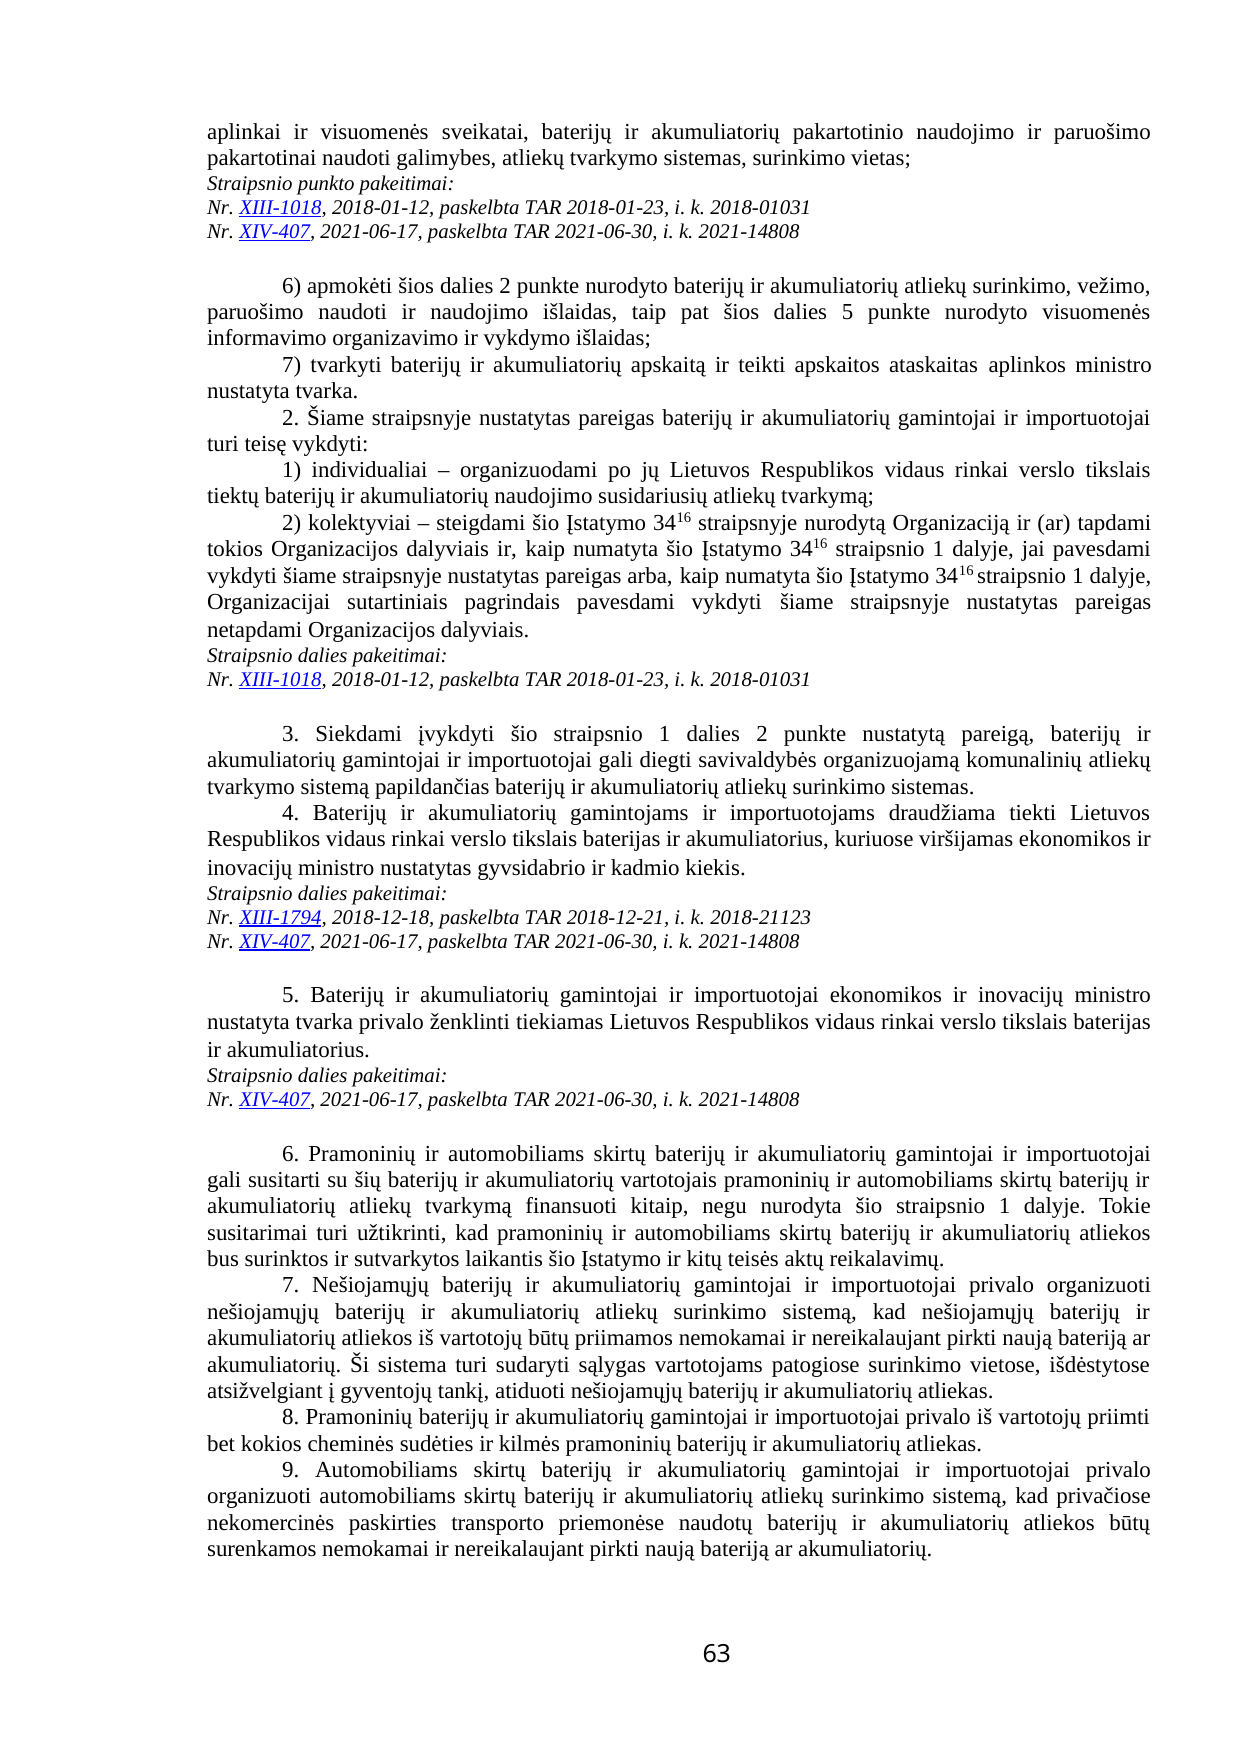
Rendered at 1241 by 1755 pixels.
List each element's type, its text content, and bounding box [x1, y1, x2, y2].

text 7) tvarkyti baterijų ir akumuliatorių apskaitą ir teikti apskaitos ataskaitas aplinkos ministro nustatyta tvarka. [207, 351, 1152, 403]
text 3. Siekdami įvykdyti šio straipsnio 1 dalies 2 punkte nustatytą pareigą, baterijų ir akumuliatorių gamintojai ir importuotojai gali diegti savivaldybės organizuojamą komunalinių atliekų tvarkymo sistemą papildančias baterijų ir akumuliatorių atliekų surinkimo sistemas. [207, 720, 1152, 799]
text aplinkai ir visuomenės sveikatai, baterijų ir akumuliatorių pakartotinio naudojimo ir paruošimo pakartotinai naudoti galimybes, atliekų tvarkymo sistemas, surinkimo vietas; [207, 118, 1152, 171]
text 2) kolektyviai – steigdami šio Įstatymo 3416 straipsnyje nurodytą Organizaciją ir (ar) tapdami tokios Organizacijos dalyviais ir, kaip numatyta šio Įstatymo 3416 straipsnio 1 dalyje, jai pavesdami vykdyti šiame straipsnyje nustatytas pareigas arba, kaip numatyta šio Įstatymo 3416 straipsnio 1 dalyje, Organizacijai sutartiniais pagrindais pavesdami vykdyti šiame straipsnyje nustatytas pareigas netapdami Organizacijos dalyviais. [207, 509, 1152, 643]
text 4. Baterijų ir akumuliatorių gamintojams ir importuotojams draudžiama tiekti Lietuvos Respublikos vidaus rinkai verslo tikslais baterijas ir akumuliatorius, kuriuose viršijamas ekonomikos ir inovacijų ministro nustatytas gyvsidabrio ir kadmio kiekis. [207, 799, 1152, 881]
text Nr. XIII-1018, 2018-01-12, paskelbta TAR 2018-01-23, i. k. 2018-01031 [207, 195, 1152, 219]
text Straipsnio dalies pakeitimai: [207, 1063, 1152, 1087]
text Straipsnio dalies pakeitimai: [207, 643, 1152, 667]
text 9. Automobiliams skirtų baterijų ir akumuliatorių gamintojai ir importuotojai privalo organizuoti automobiliams skirtų baterijų ir akumuliatorių atliekų surinkimo sistemą, kad privačiose nekomercinės paskirties transporto priemonėse naudotų baterijų ir akumuliatorių atliekos būtų surenkamos nemokamai ir nereikalaujant pirkti naują bateriją ar akumuliatorių. [207, 1456, 1152, 1561]
text 5. Baterijų ir akumuliatorių gamintojai ir importuotojai ekonomikos ir inovacijų ministro nustatyta tvarka privalo ženklinti tiekiamas Lietuvos Respublikos vidaus rinkai verslo tikslais baterijas ir akumuliatorius. [207, 981, 1152, 1063]
text Nr. XIII-1794, 2018-12-18, paskelbta TAR 2018-12-21, i. k. 2018-21123 [207, 904, 1152, 929]
text 2. Šiame straipsnyje nustatytas pareigas baterijų ir akumuliatorių gamintojai ir importuotojai turi teisę vykdyti: [207, 403, 1152, 456]
text 8. Pramoninių baterijų ir akumuliatorių gamintojai ir importuotojai privalo iš vartotojų priimti bet kokios cheminės sudėties ir kilmės pramoninių baterijų ir akumuliatorių atliekas. [207, 1403, 1152, 1456]
text 7. Nešiojamųjų baterijų ir akumuliatorių gamintojai ir importuotojai privalo organizuoti nešiojamųjų baterijų ir akumuliatorių atliekų surinkimo sistemą, kad nešiojamųjų baterijų ir akumuliatorių atliekos iš vartotojų būtų priimamos nemokamai ir nereikalaujant pirkti naują bateriją ar akumuliatorių. Ši sistema turi sudaryti sąlygas vartotojams patogiose surinkimo vietose, išdėstytose atsižvelgiant į gyventojų tankį, atiduoti nešiojamųjų baterijų ir akumuliatorių atliekas. [207, 1272, 1152, 1403]
text Straipsnio punkto pakeitimai: [207, 171, 1152, 195]
text Straipsnio dalies pakeitimai: [207, 881, 1152, 904]
text Nr. XIV-407, 2021-06-17, paskelbta TAR 2021-06-30, i. k. 2021-14808 [207, 1087, 1152, 1111]
text 6. Pramoninių ir automobiliams skirtų baterijų ir akumuliatorių gamintojai ir importuotojai gali susitarti su šių baterijų ir akumuliatorių vartotojais pramoninių ir automobiliams skirtų baterijų ir akumuliatorių atliekų tvarkymą finansuoti kitaip, negu nurodyta šio straipsnio 1 dalyje. Tokie susitarimai turi užtikrinti, kad pramoninių ir automobiliams skirtų baterijų ir akumuliatorių atliekos bus surinktos ir sutvarkytos laikantis šio Įstatymo ir kitų teisės aktų reikalavimų. [207, 1140, 1152, 1272]
text Nr. XIII-1018, 2018-01-12, paskelbta TAR 2018-01-23, i. k. 2018-01031 [207, 667, 1152, 691]
text Nr. XIV-407, 2021-06-17, paskelbta TAR 2021-06-30, i. k. 2021-14808 [207, 929, 1152, 953]
text 1) individualiai – organizuodami po jų Lietuvos Respublikos vidaus rinkai verslo tikslais tiektų baterijų ir akumuliatorių naudojimo susidariusių atliekų tvarkymą; [207, 456, 1152, 509]
text Nr. XIV-407, 2021-06-17, paskelbta TAR 2021-06-30, i. k. 2021-14808 [207, 219, 1152, 243]
text 6) apmokėti šios dalies 2 punkte nurodyto baterijų ir akumuliatorių atliekų surinkimo, vežimo, paruošimo naudoti ir naudojimo išlaidas, taip pat šios dalies 5 punkte nurodyto visuomenės informavimo organizavimo ir vykdymo išlaidas; [207, 272, 1152, 351]
